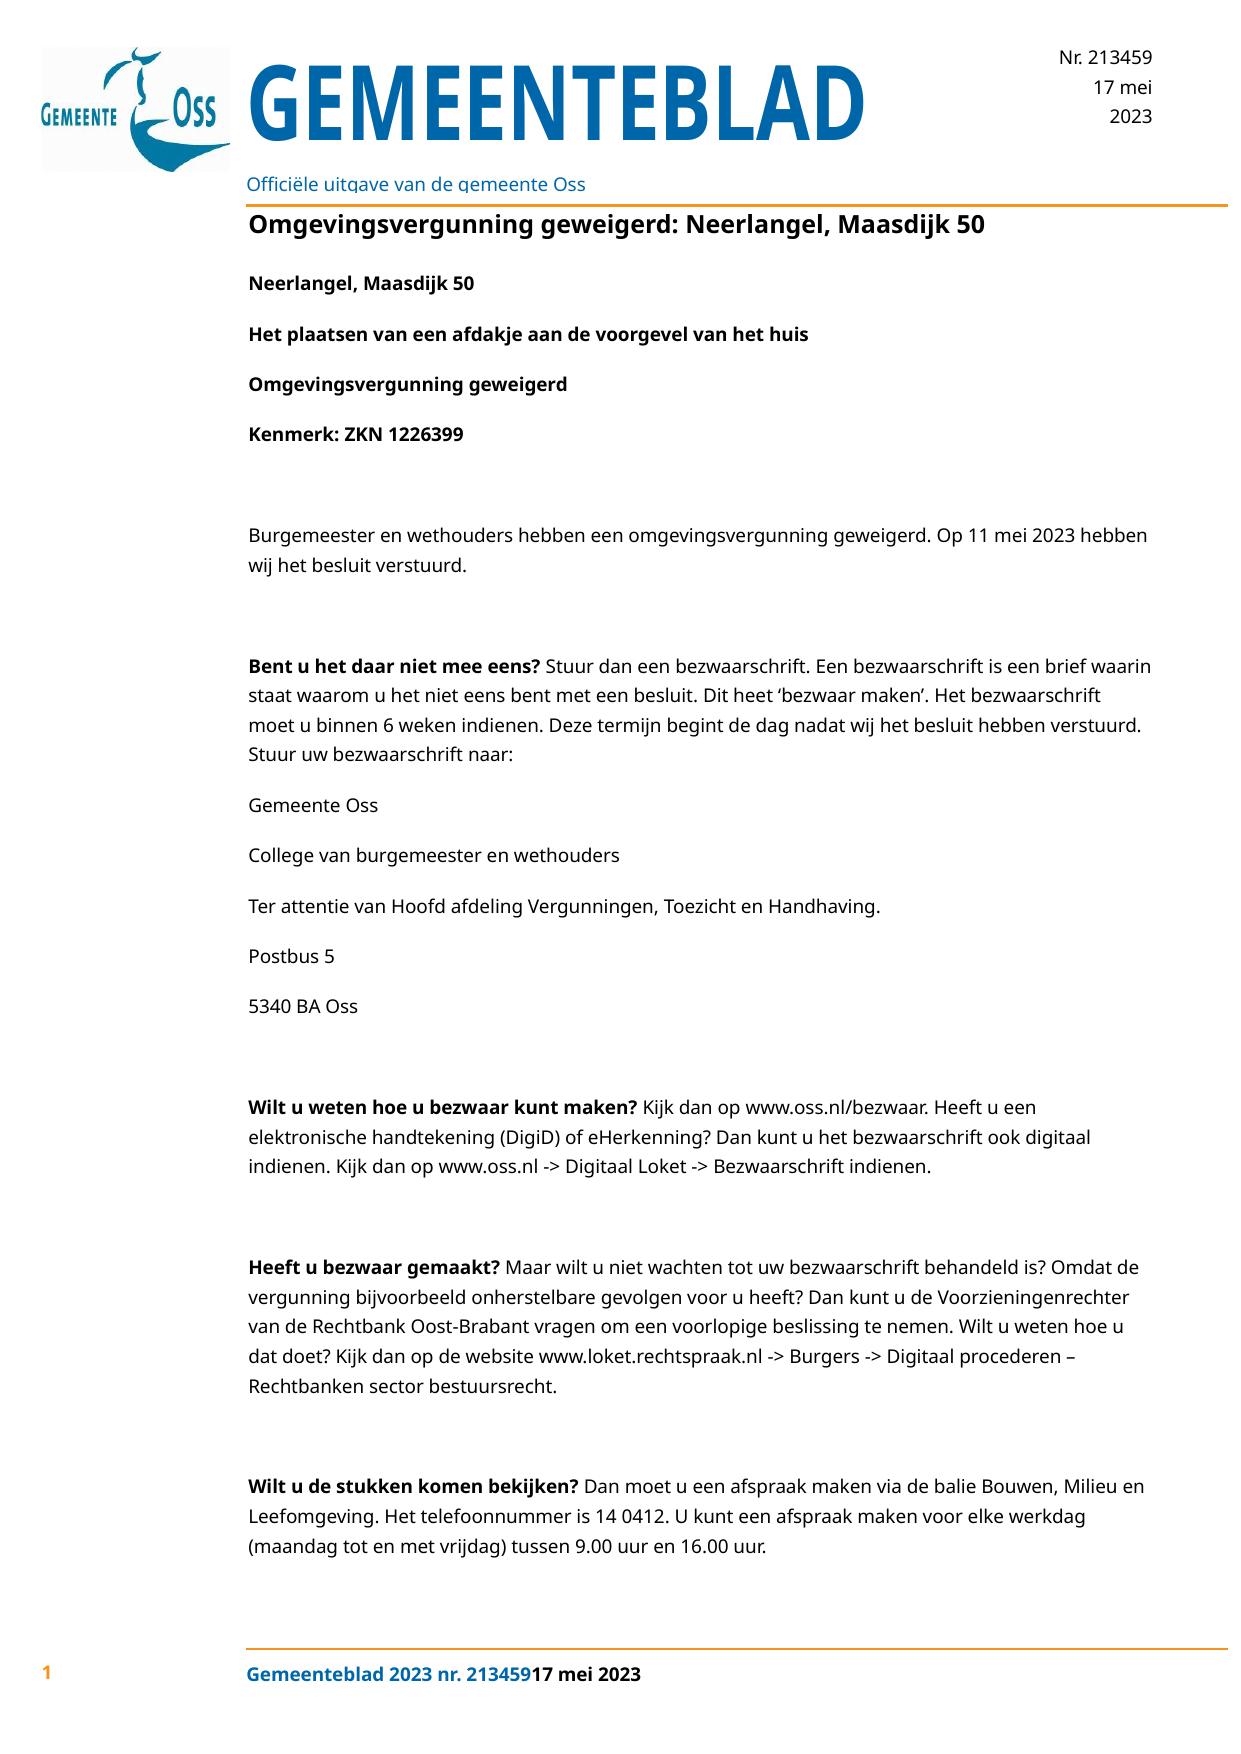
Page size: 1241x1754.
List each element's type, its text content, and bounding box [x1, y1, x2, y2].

picture [41, 47, 231, 172]
text Wilt u weten hoe u bezwaar kunt maken? Kijk dan op www.oss.nl/bezwaar. Heeft u een elektronische handtekening (DigiD) of eHerkenning? Dan kunt u het bezwaarschrift ook digitaal indienen. Kijk dan op www.oss.nl -> Digitaal Loket -> Bezwaarschrift indienen. [248, 1094, 1152, 1179]
text Gemeente Oss [248, 792, 1152, 818]
text Heeft u bezwaar gemaakt? Maar wilt u niet wachten tot uw bezwaarschrift behandeld is? Omdat de vergunning bijvoorbeeld onherstelbare gevolgen voor u heeft? Dan kunt u de Voorzieningenrechter van de Rechtbank Oost-Brabant vragen om een voorlopige beslissing te nemen. Wilt u weten hoe u dat doet? Kijk dan op de website www.loket.rechtspraak.nl -> Burgers -> Digitaal procederen – Rechtbanken sector bestuursrecht. [248, 1254, 1152, 1398]
text Neerlangel, Maasdijk 50 [248, 270, 1152, 296]
text Omgevingsvergunning geweigerd [248, 371, 1152, 397]
text Postbus 5 [248, 943, 1152, 969]
text College van burgemeester en wethouders [248, 842, 1152, 868]
text Ter attentie van Hoofd afdeling Vergunningen, Toezicht en Handhaving. [248, 893, 1152, 918]
text 5340 BA Oss [248, 994, 1152, 1019]
text Omgevingsvergunning geweigerd: Neerlangel, Maasdijk 50 [248, 207, 1152, 241]
text Burgemeester en wethouders hebben een omgevingsvergunning geweigerd. Op 11 mei 2023 hebben wij het besluit verstuurd. [248, 522, 1152, 578]
text Bent u het daar niet mee eens? Stuur dan een bezwaarschrift. Een bezwaarschrift is een brief waarin staat waarom u het niet eens bent met een besluit. Dit heet ‘bezwaar maken’. Het bezwaarschrift moet u binnen 6 weken indienen. Deze termijn begint de dag nadat wij het besluit hebben verstuurd. Stuur uw bezwaarschrift naar: [248, 653, 1152, 767]
text Wilt u de stukken komen bekijken? Dan moet u een afspraak maken via de balie Bouwen, Milieu en Leefomgeving. Het telefoonnummer is 14 0412. U kunt een afspraak maken voor elke werkdag (maandag tot en met vrijdag) tussen 9.00 uur en 16.00 uur. [248, 1474, 1152, 1558]
text Kenmerk: ZKN 1226399 [248, 422, 1152, 447]
text Het plaatsen van een afdakje aan de voorgevel van het huis [248, 321, 1152, 346]
